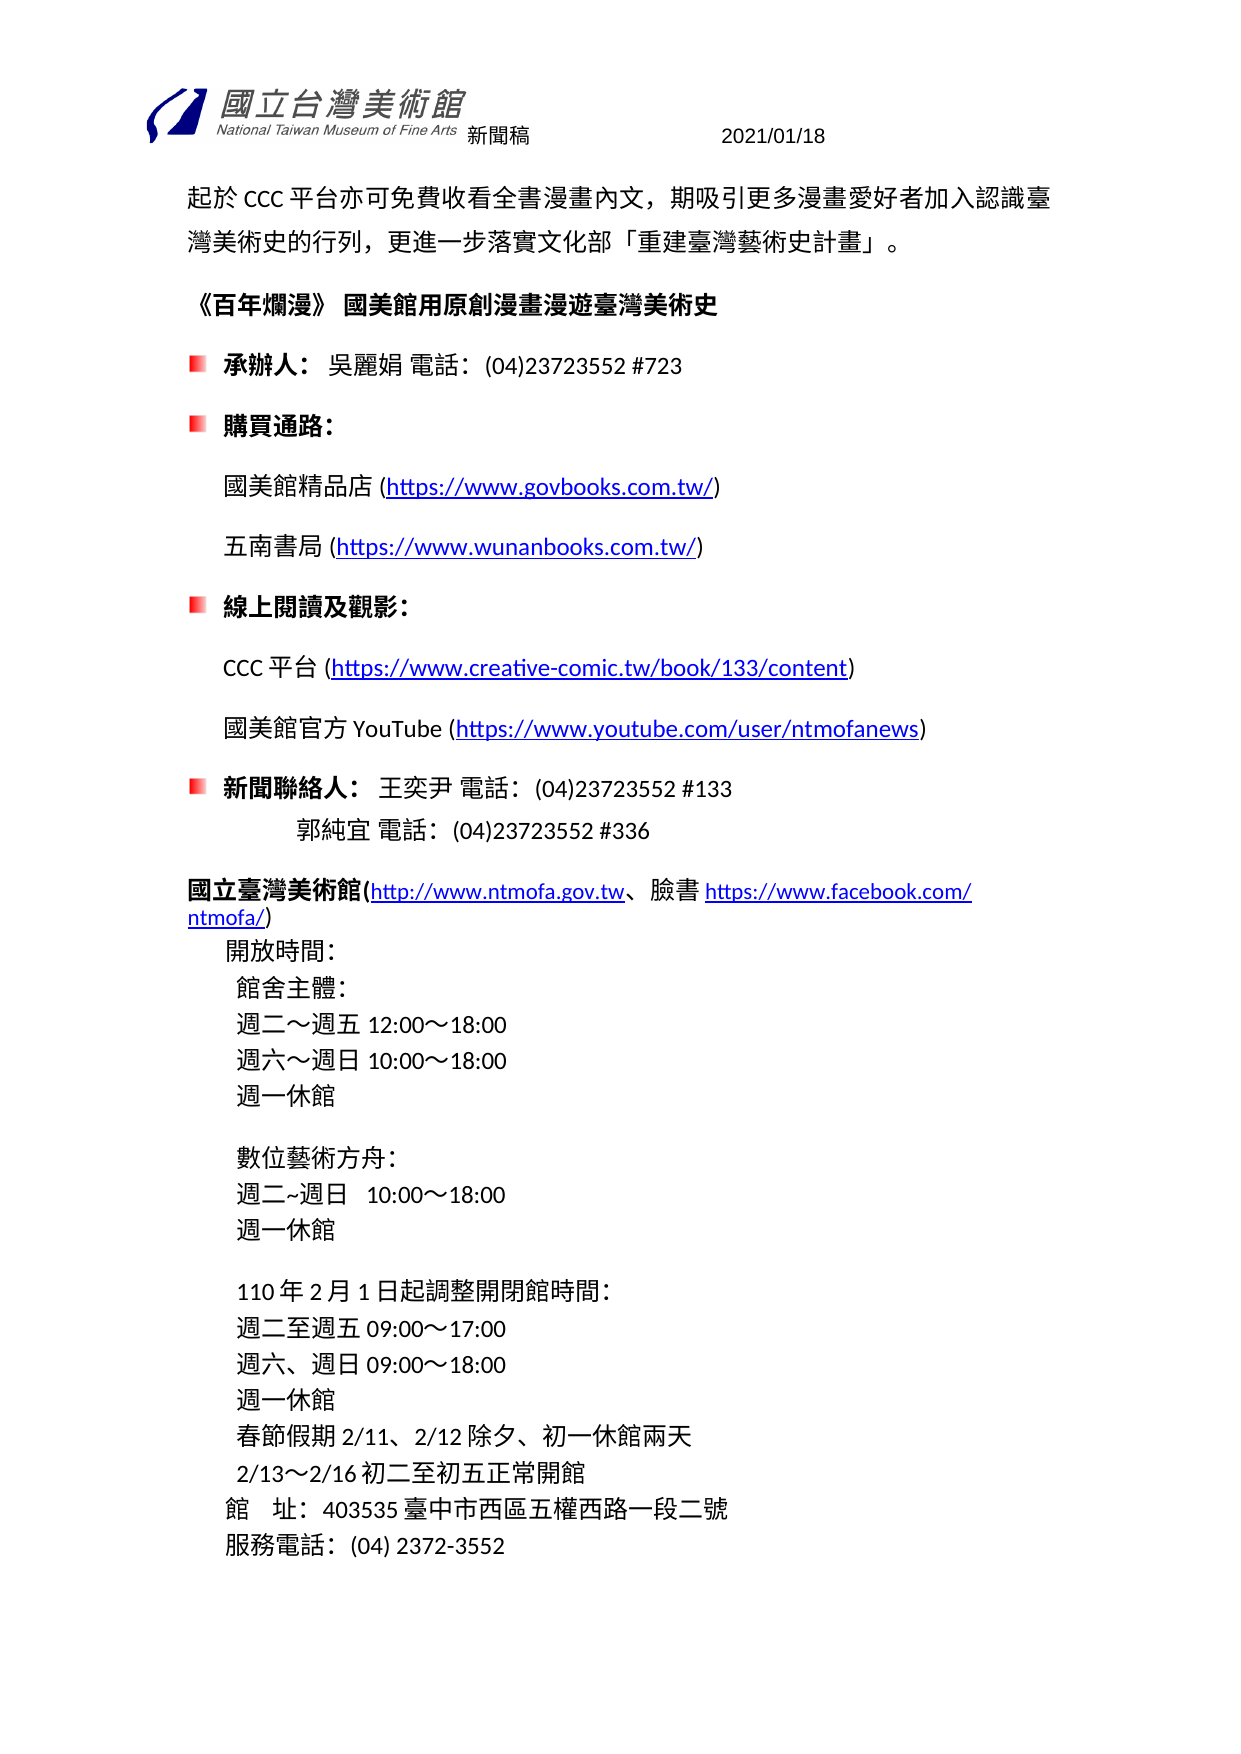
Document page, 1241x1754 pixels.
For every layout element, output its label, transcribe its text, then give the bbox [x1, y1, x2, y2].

text 110年2月1日起調整開閉館時間： [187, 1272, 1053, 1308]
text 館 址：403535臺中市西區五權西路一段二號 [187, 1489, 1053, 1526]
text CCC平台 (https://www.creative-comic.tw/book/133/content) [223, 648, 1053, 684]
text 週一休館 [187, 1211, 1053, 1247]
picture [188, 354, 208, 374]
text 週六～週日 10:00～18:00 [187, 1041, 1053, 1077]
text 服務電話：(04) 2372-3552 [187, 1526, 1053, 1562]
text 郭純宜 電話：(04)23723552 #336 [223, 810, 1053, 846]
text 國美館精品店 (https://www.govbooks.com.tw/) [223, 466, 1053, 503]
text 2/13～2/16初二至初五正常開館 [187, 1453, 1053, 1489]
text 開放時間： [187, 932, 1053, 968]
list 線上閱讀及觀影： [187, 587, 1053, 623]
text 國立臺灣美術館(http://www.ntmofa.gov.tw、臉書https://www.facebook.com/ntmofa/) [187, 871, 1053, 932]
list 承辦人： 吳麗娟 電話：(04)23723552 #723 [187, 346, 1053, 382]
text 週一休館 [187, 1077, 1053, 1113]
list 新聞聯絡人： 王奕尹 電話：(04)23723552 #133 [187, 768, 1053, 805]
text 數位藝術方舟： [187, 1138, 1053, 1174]
text 五南書局 (https://www.wunanbooks.com.tw/) [223, 527, 1053, 563]
picture [188, 595, 208, 615]
text 國美館官方YouTube (https://www.youtube.com/user/ntmofanews) [223, 708, 1053, 744]
text 館舍主體： [187, 968, 1053, 1004]
text 週二~週日 10:00～18:00 [187, 1174, 1053, 1211]
text 週一休館 [187, 1381, 1053, 1417]
picture [146, 88, 468, 144]
text 週六、週日09:00～18:00 [187, 1344, 1053, 1381]
text 《百年爛漫》 國美館用原創漫畫漫遊臺灣美術史 [187, 285, 1053, 321]
text 週二至週五09:00～17:00 [187, 1308, 1053, 1344]
text 起於CCC平台亦可免費收看全書漫畫內文，期吸引更多漫畫愛好者加入認識臺灣美術史的行列，更進一步落實文化部「重建臺灣藝術史計畫」。 [187, 173, 1053, 260]
list 購買通路： [187, 406, 1053, 442]
picture [188, 414, 208, 434]
text 週二～週五 12:00～18:00 [187, 1004, 1053, 1041]
picture [188, 777, 208, 796]
text 春節假期2/11、2/12除夕、初一休館兩天 [187, 1417, 1053, 1453]
